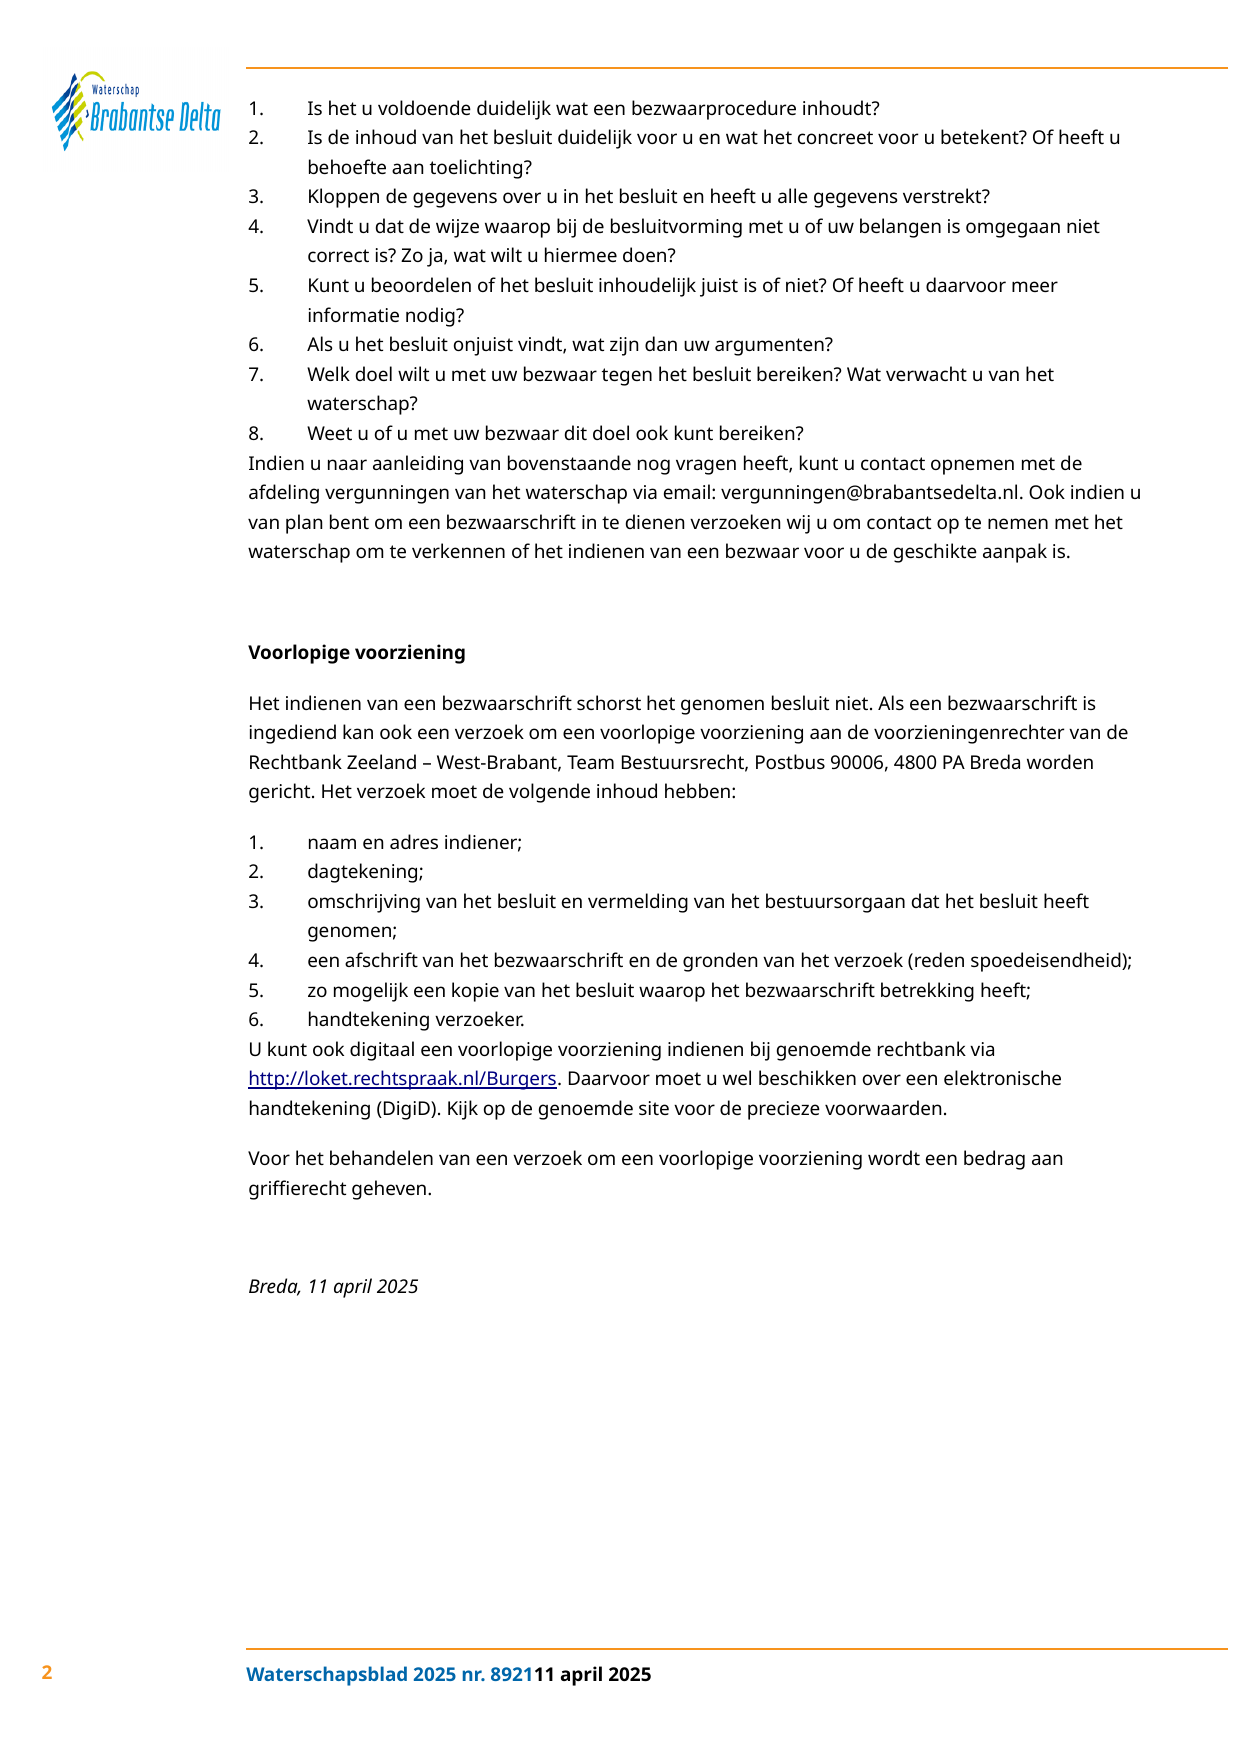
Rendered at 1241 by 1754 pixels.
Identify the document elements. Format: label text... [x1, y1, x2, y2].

text Breda, 11 april 2025 [248, 1273, 1152, 1299]
list een afschrift van het bezwaarschrift en de gronden van het verzoek (reden spoedeisendheid); [248, 947, 1152, 973]
list handtekening verzoeker. [248, 1006, 1152, 1032]
picture [41, 47, 231, 172]
list Kloppen de gegevens over u in het besluit en heeft u alle gegevens verstrekt? [248, 183, 1152, 209]
list dagtekening; [248, 858, 1152, 884]
list Welk doel wilt u met uw bezwaar tegen het besluit bereiken? Wat verwacht u van het waterschap? [248, 361, 1152, 416]
list omschrijving van het besluit en vermelding van het bestuursorgaan dat het besluit heeft genomen; [248, 888, 1152, 943]
list zo mogelijk een kopie van het besluit waarop het bezwaarschrift betrekking heeft; [248, 977, 1152, 1003]
text Indien u naar aanleiding van bovenstaande nog vragen heeft, kunt u contact opnemen met de afdeling vergunningen van het waterschap via email: vergunningen@brabantsedelta.nl. Ook indien u van plan bent om een bezwaarschrift in te dienen verzoeken wij u om contact op te nemen met het waterschap om te verkennen of het indienen van een bezwaar voor u de geschikte aanpak is. [248, 450, 1152, 564]
list Weet u of u met uw bezwaar dit doel ook kunt bereiken? [248, 420, 1152, 446]
list Vindt u dat de wijze waarop bij de besluitvorming met u of uw belangen is omgegaan niet correct is? Zo ja, wat wilt u hiermee doen? [248, 213, 1152, 268]
list Als u het besluit onjuist vindt, wat zijn dan uw argumenten? [248, 331, 1152, 357]
text U kunt ook digitaal een voorlopige voorziening indienen bij genoemde rechtbank via http://loket.rechtspraak.nl/Burgers. Daarvoor moet u wel beschikken over een elektronische handtekening (DigiD). Kijk op de genoemde site voor de precieze voorwaarden. [248, 1036, 1152, 1121]
text Voor het behandelen van een verzoek om een voorlopige voorziening wordt een bedrag aan griffierecht geheven. [248, 1146, 1152, 1201]
list naam en adres indiener; [248, 829, 1152, 855]
text Voorlopige voorziening [248, 639, 1152, 665]
list Is de inhoud van het besluit duidelijk voor u en wat het concreet voor u betekent? Of heeft u behoefte aan toelichting? [248, 124, 1152, 180]
list Is het u voldoende duidelijk wat een bezwaarprocedure inhoudt? [248, 95, 1152, 121]
list Kunt u beoordelen of het besluit inhoudelijk juist is of niet? Of heeft u daarvoor meer informatie nodig? [248, 272, 1152, 328]
text Het indienen van een bezwaarschrift schorst het genomen besluit niet. Als een bezwaarschrift is ingediend kan ook een verzoek om een voorlopige voorziening aan de voorzieningenrechter van de Rechtbank Zeeland – West-Brabant, Team Bestuursrecht, Postbus 90006, 4800 PA Breda worden gericht. Het verzoek moet de volgende inhoud hebben: [248, 690, 1152, 804]
